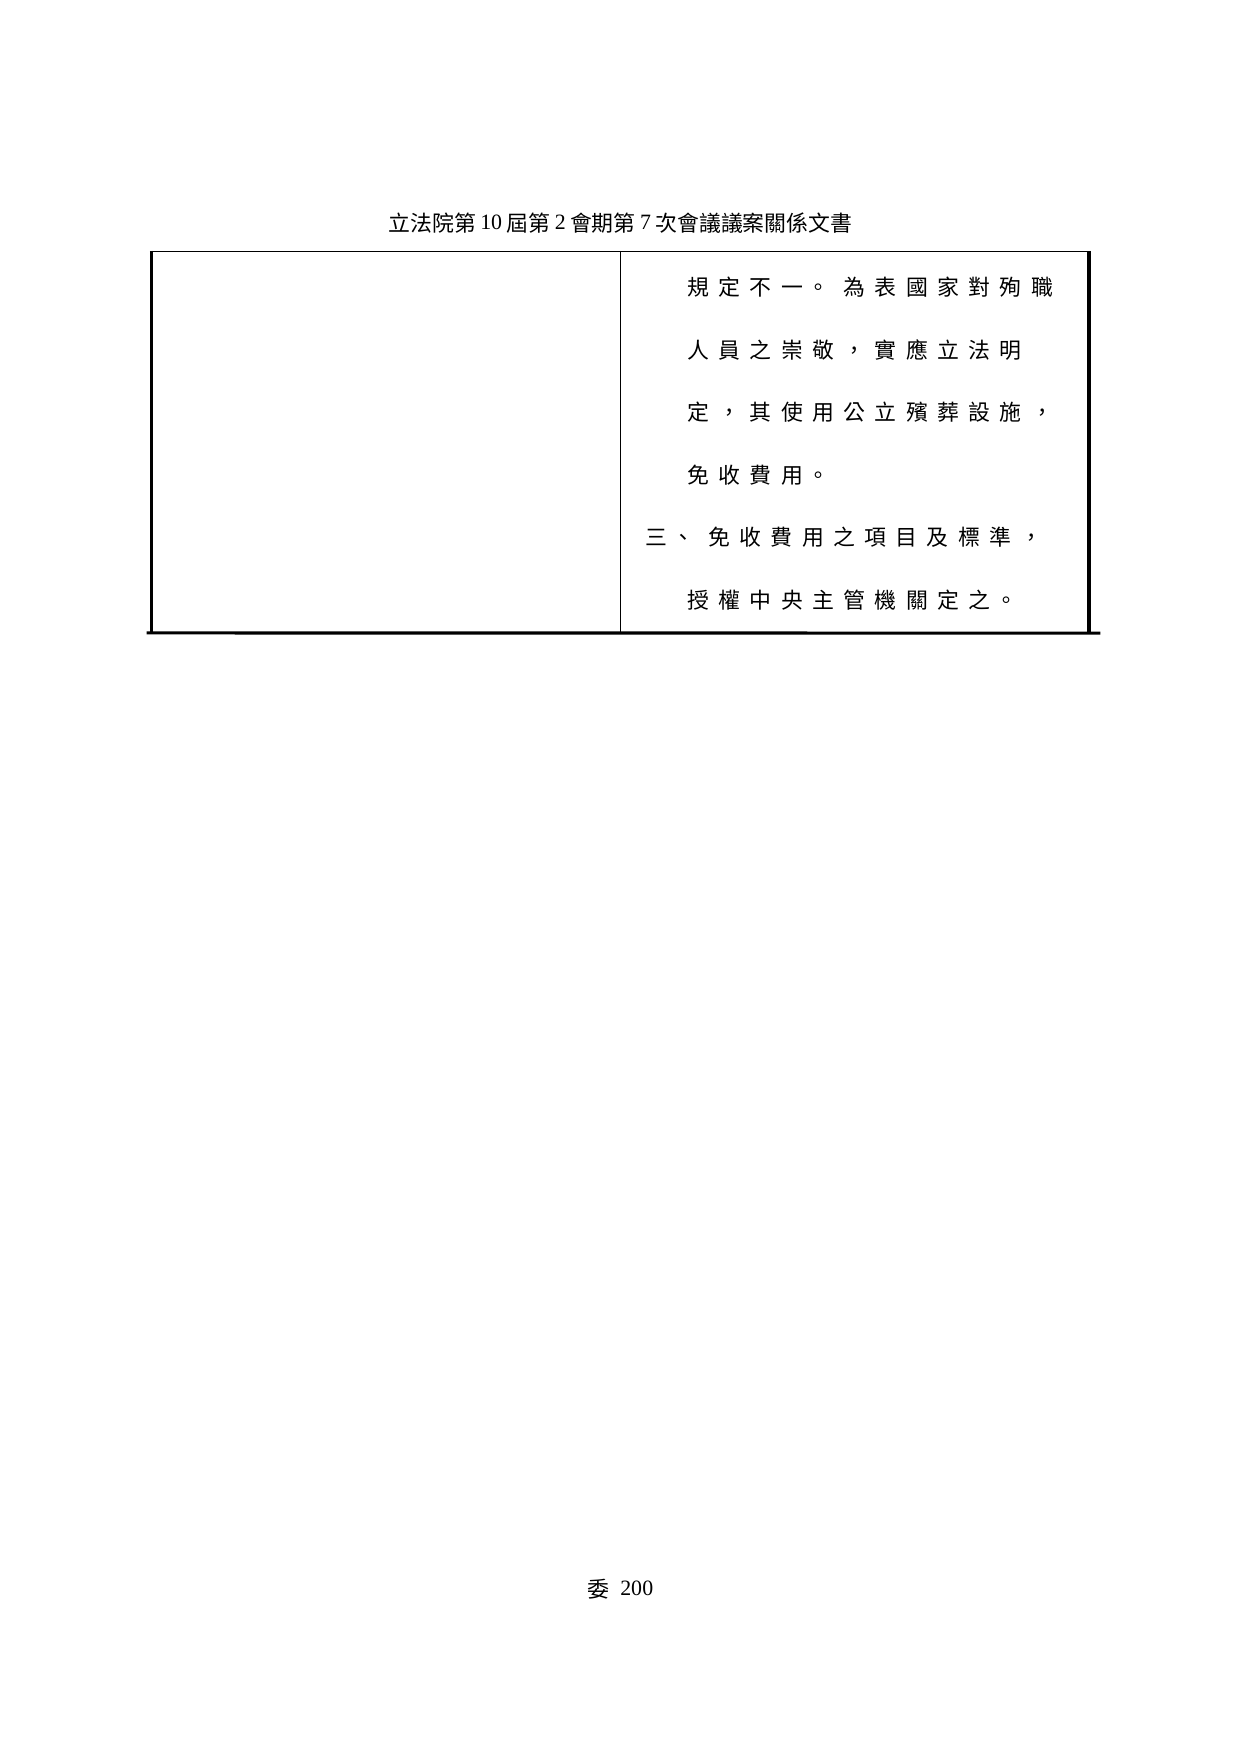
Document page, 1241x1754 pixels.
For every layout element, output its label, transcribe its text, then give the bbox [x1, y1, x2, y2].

table_cell 規定不一。為表國家對殉職人員之崇敬，實應立法明定，其使用公立殯葬設施，免收費用。 三、免收費用之項目及標準，授權中央主管機關定之。 [621, 252, 1087, 631]
table_cell [153, 252, 620, 631]
